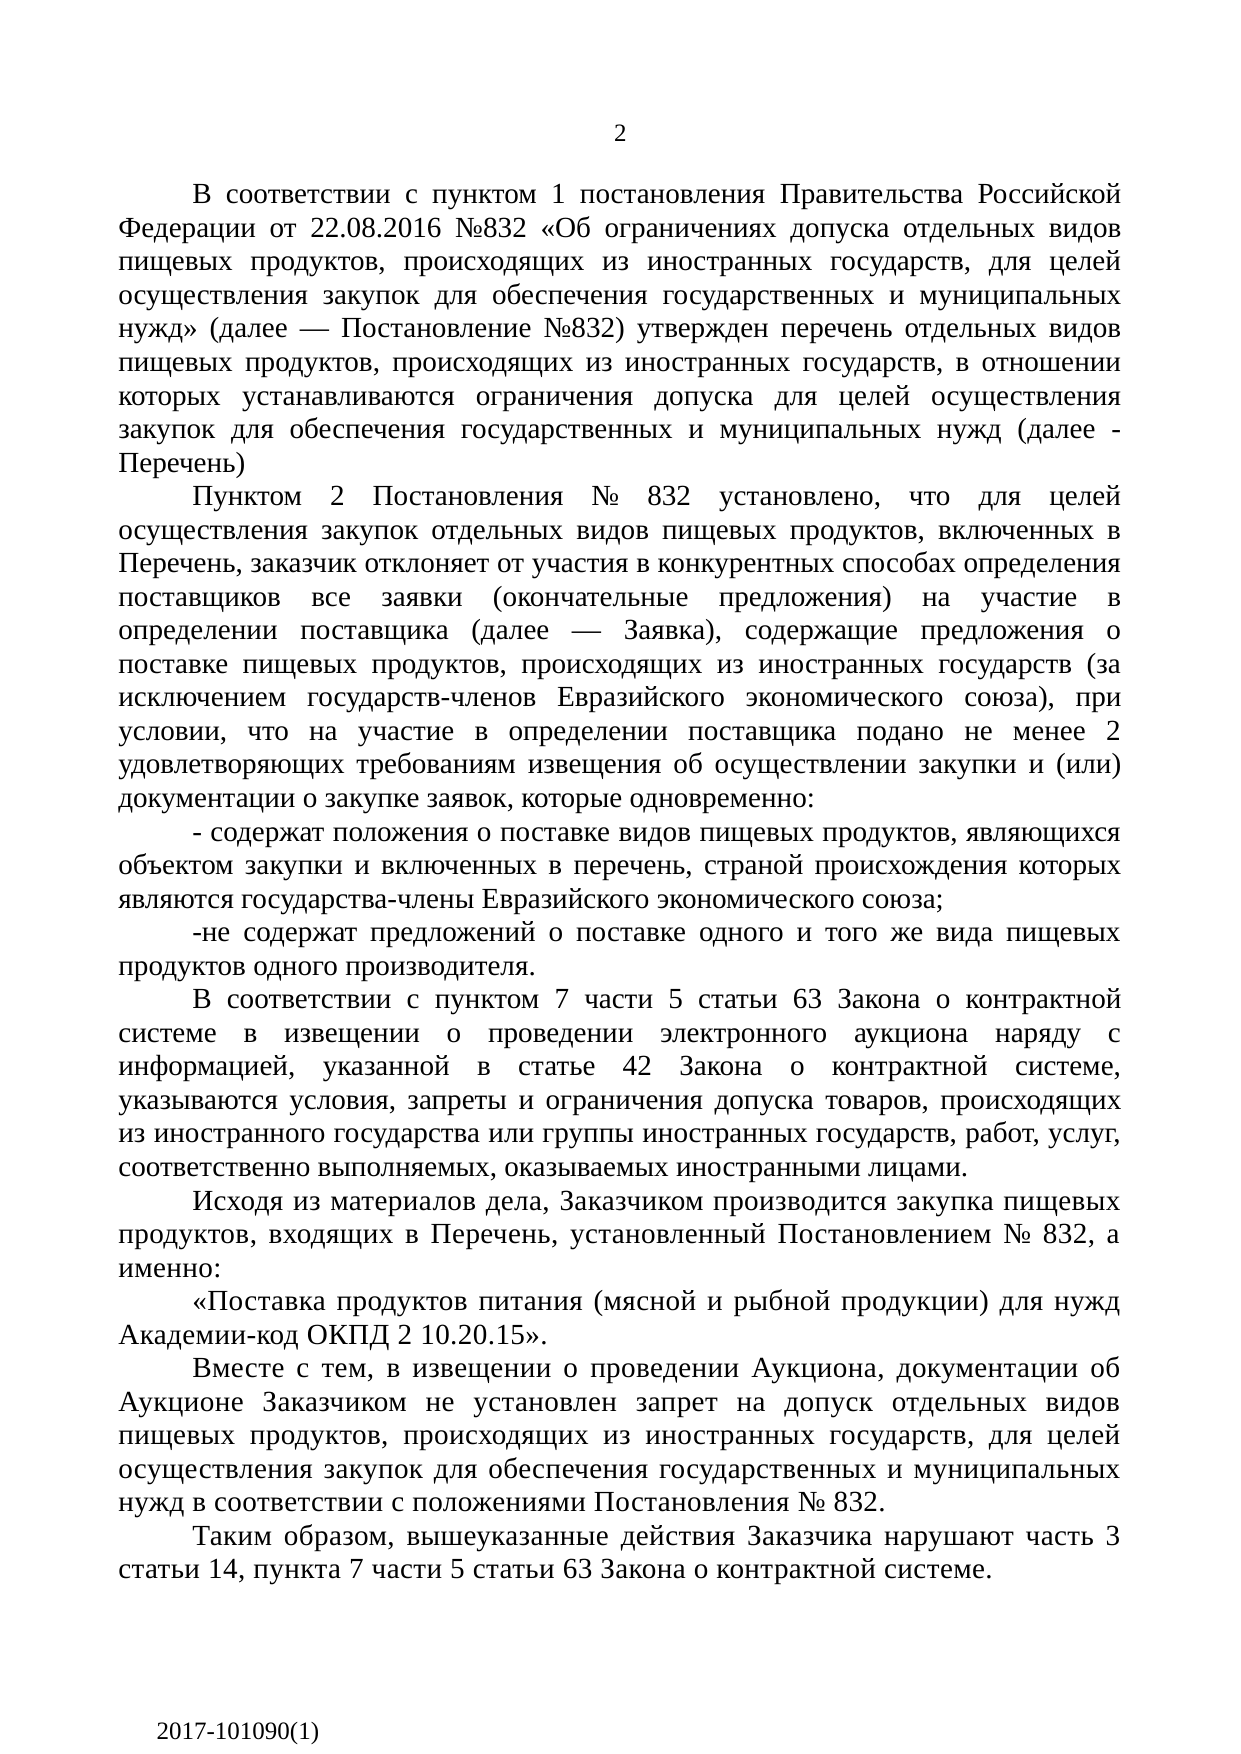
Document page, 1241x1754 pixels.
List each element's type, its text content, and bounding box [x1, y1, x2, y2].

text В соответствии с пунктом 1 постановления Правительства Российской Федерации от 22.08.2016 №832 «Об ограничениях допуска отдельных видов пищевых продуктов, происходящих из иностранных государств, для целей осуществления закупок для обеспечения государственных и муниципальных нужд» (далее — Постановление №832) утвержден перечень отдельных видов пищевых продуктов, происходящих из иностранных государств, в отношении которых устанавливаются ограничения допуска для целей осуществления закупок для обеспечения государственных и муниципальных нужд (далее - Перечень) [118, 176, 1122, 478]
text -не содержат предложений о поставке одного и того же вида пищевых продуктов одного производителя. [118, 914, 1122, 981]
text - содержат положения о поставке видов пищевых продуктов, являющихся объектом закупки и включенных в перечень, страной происхождения которых являются государства-члены Евразийского экономического союза; [118, 814, 1122, 914]
text Пунктом 2 Постановления № 832 установлено, что для целей осуществления закупок отдельных видов пищевых продуктов, включенных в Перечень, заказчик отклоняет от участия в конкурентных способах определения поставщиков все заявки (окончательные предложения) на участие в определении поставщика (далее — Заявка), содержащие предложения о поставке пищевых продуктов, происходящих из иностранных государств (за исключением государств-членов Евразийского экономического союза), при условии, что на участие в определении поставщика подано не менее 2 удовлетворяющих требованиям извещения об осуществлении закупки и (или) документации о закупке заявок, которые одновременно: [118, 478, 1122, 814]
text Вместе с тем, в извещении о проведении Аукциона, документации об Аукционе Заказчиком не установлен запрет на допуск отдельных видов пищевых продуктов, происходящих из иностранных государств, для целей осуществления закупок для обеспечения государственных и муниципальных нужд в соответствии с положениями Постановления № 832. [118, 1350, 1122, 1518]
text В соответствии с пунктом 7 части 5 статьи 63 Закона о контрактной системе в извещении о проведении электронного аукциона наряду с информацией, указанной в статье 42 Закона о контрактной системе, указываются условия, запреты и ограничения допуска товаров, происходящих из иностранного государства или группы иностранных государств, работ, услуг, соответственно выполняемых, оказываемых иностранными лицами. [118, 981, 1122, 1183]
text Таким образом, вышеуказанные действия Заказчика нарушают часть 3 статьи 14, пункта 7 части 5 статьи 63 Закона о контрактной системе. [118, 1518, 1122, 1585]
text Исходя из материалов дела, Заказчиком производится закупка пищевых продуктов, входящих в Перечень, установленный Постановлением № 832, а именно: [118, 1183, 1122, 1283]
text «Поставка продуктов питания (мясной и рыбной продукции) для нужд Академии-код ОКПД 2 10.20.15». [118, 1283, 1122, 1350]
